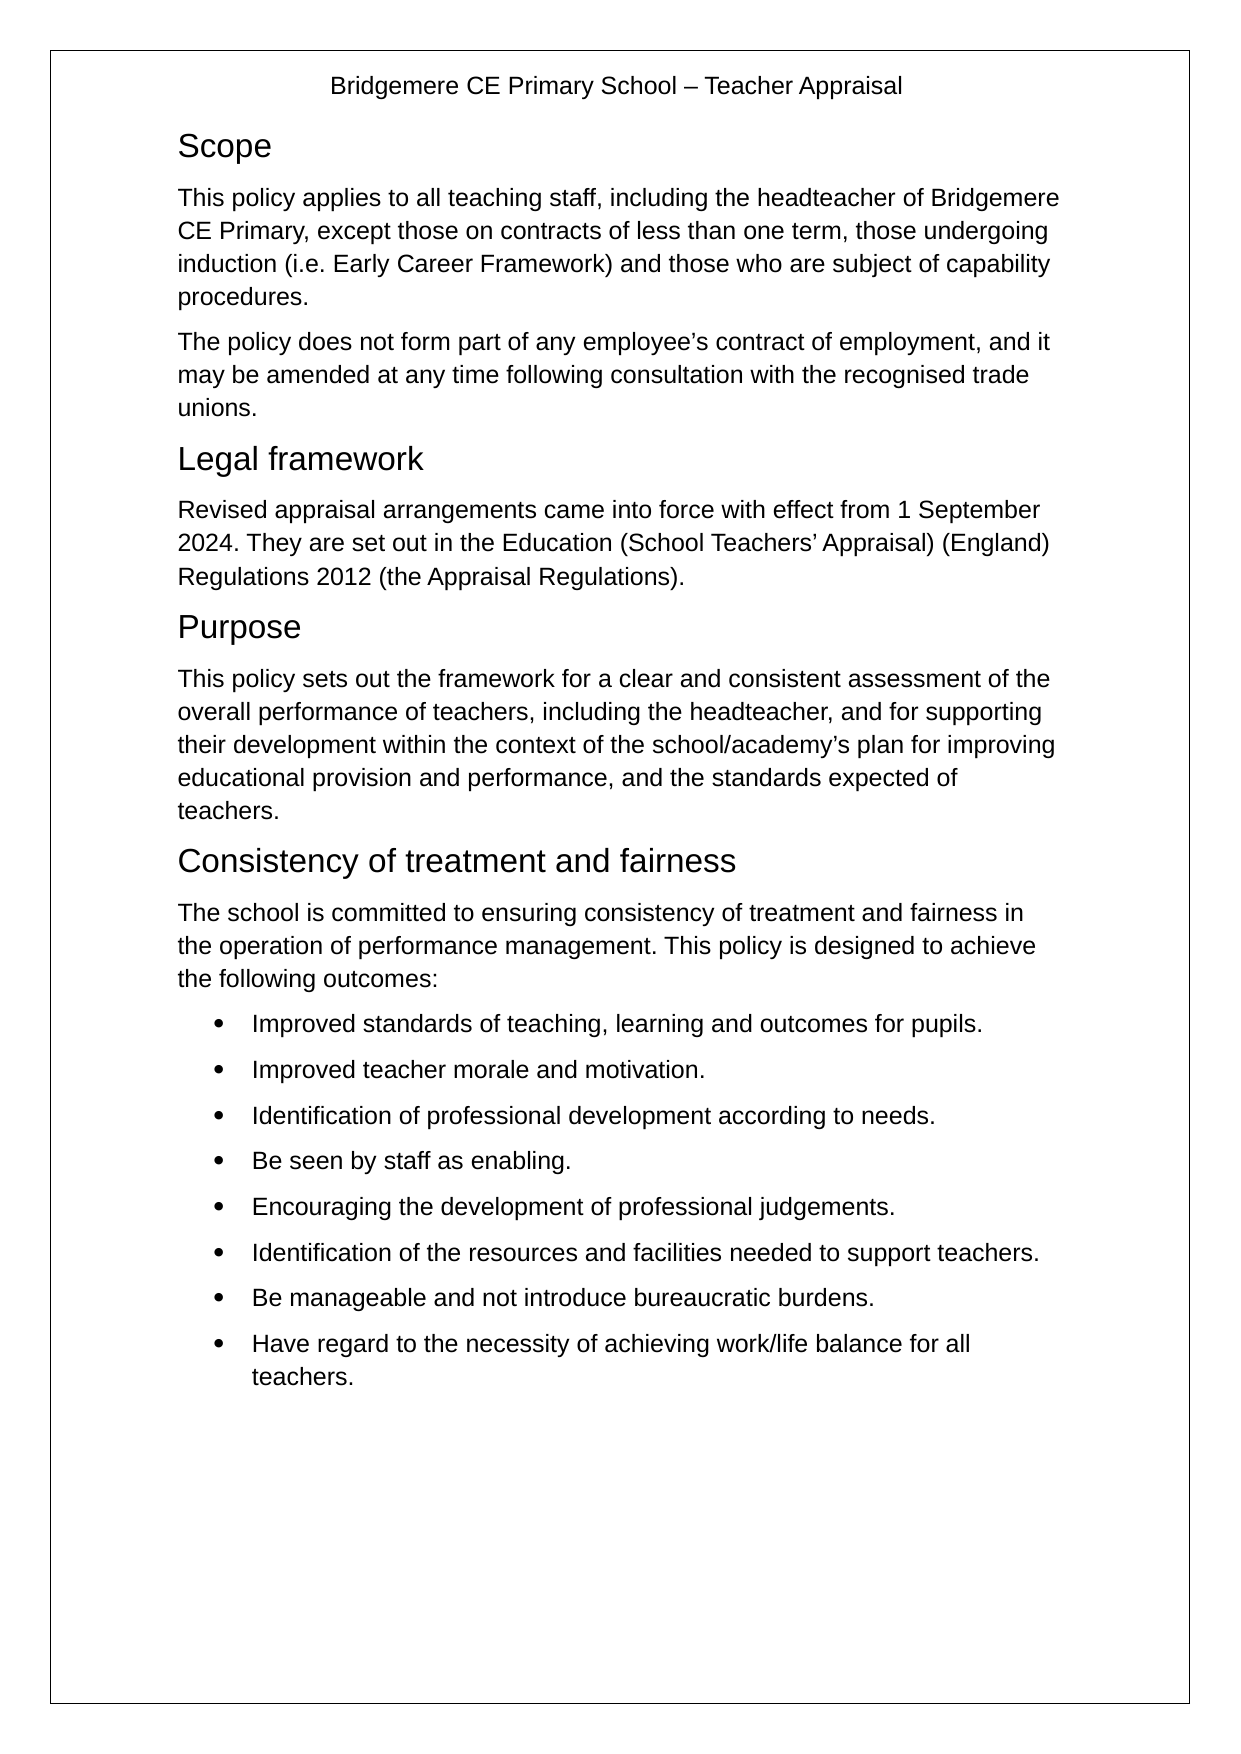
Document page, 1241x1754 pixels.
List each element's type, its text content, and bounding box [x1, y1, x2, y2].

list Improved standards of teaching, learning and outcomes for pupils. [214, 1009, 1063, 1038]
list Identification of the resources and facilities needed to support teachers. [214, 1238, 1063, 1266]
subtitle Legal framework [177, 439, 1063, 477]
list Identification of professional development according to needs. [214, 1101, 1063, 1129]
subtitle Consistency of treatment and fairness [177, 841, 1063, 880]
list Encouraging the development of professional judgements. [214, 1192, 1063, 1221]
text This policy sets out the framework for a clear and consistent assessment of the overall performance of teachers, including the headteacher, and for supporting their development within the context of the school/academy’s plan for improving educational provision and performance, and the standards expected of teachers. [177, 664, 1063, 824]
list Be seen by staff as enabling. [214, 1146, 1063, 1175]
list Have regard to the necessity of achieving work/life balance for all teachers. [214, 1329, 1063, 1391]
text Purpose [177, 607, 1063, 645]
text Scope [177, 126, 1063, 164]
text The policy does not form part of any employee’s contract of employment, and it may be amended at any time following consultation with the recognised trade unions. [177, 327, 1063, 422]
list Be manageable and not introduce bureaucratic burdens. [214, 1283, 1063, 1312]
text Revised appraisal arrangements came into force with effect from 1 September 2024. They are set out in the Education (School Teachers’ Appraisal) (England) Regulations 2012 (the Appraisal Regulations). [177, 495, 1063, 590]
text The school is committed to ensuring consistency of treatment and fairness in the operation of performance management. This policy is designed to achieve the following outcomes: [177, 898, 1063, 993]
text This policy applies to all teaching staff, including the headteacher of Bridgemere CE Primary, except those on contracts of less than one term, those undergoing induction (i.e. Early Career Framework) and those who are subject of capability procedures. [177, 183, 1063, 310]
list Improved teacher morale and motivation. [214, 1055, 1063, 1084]
